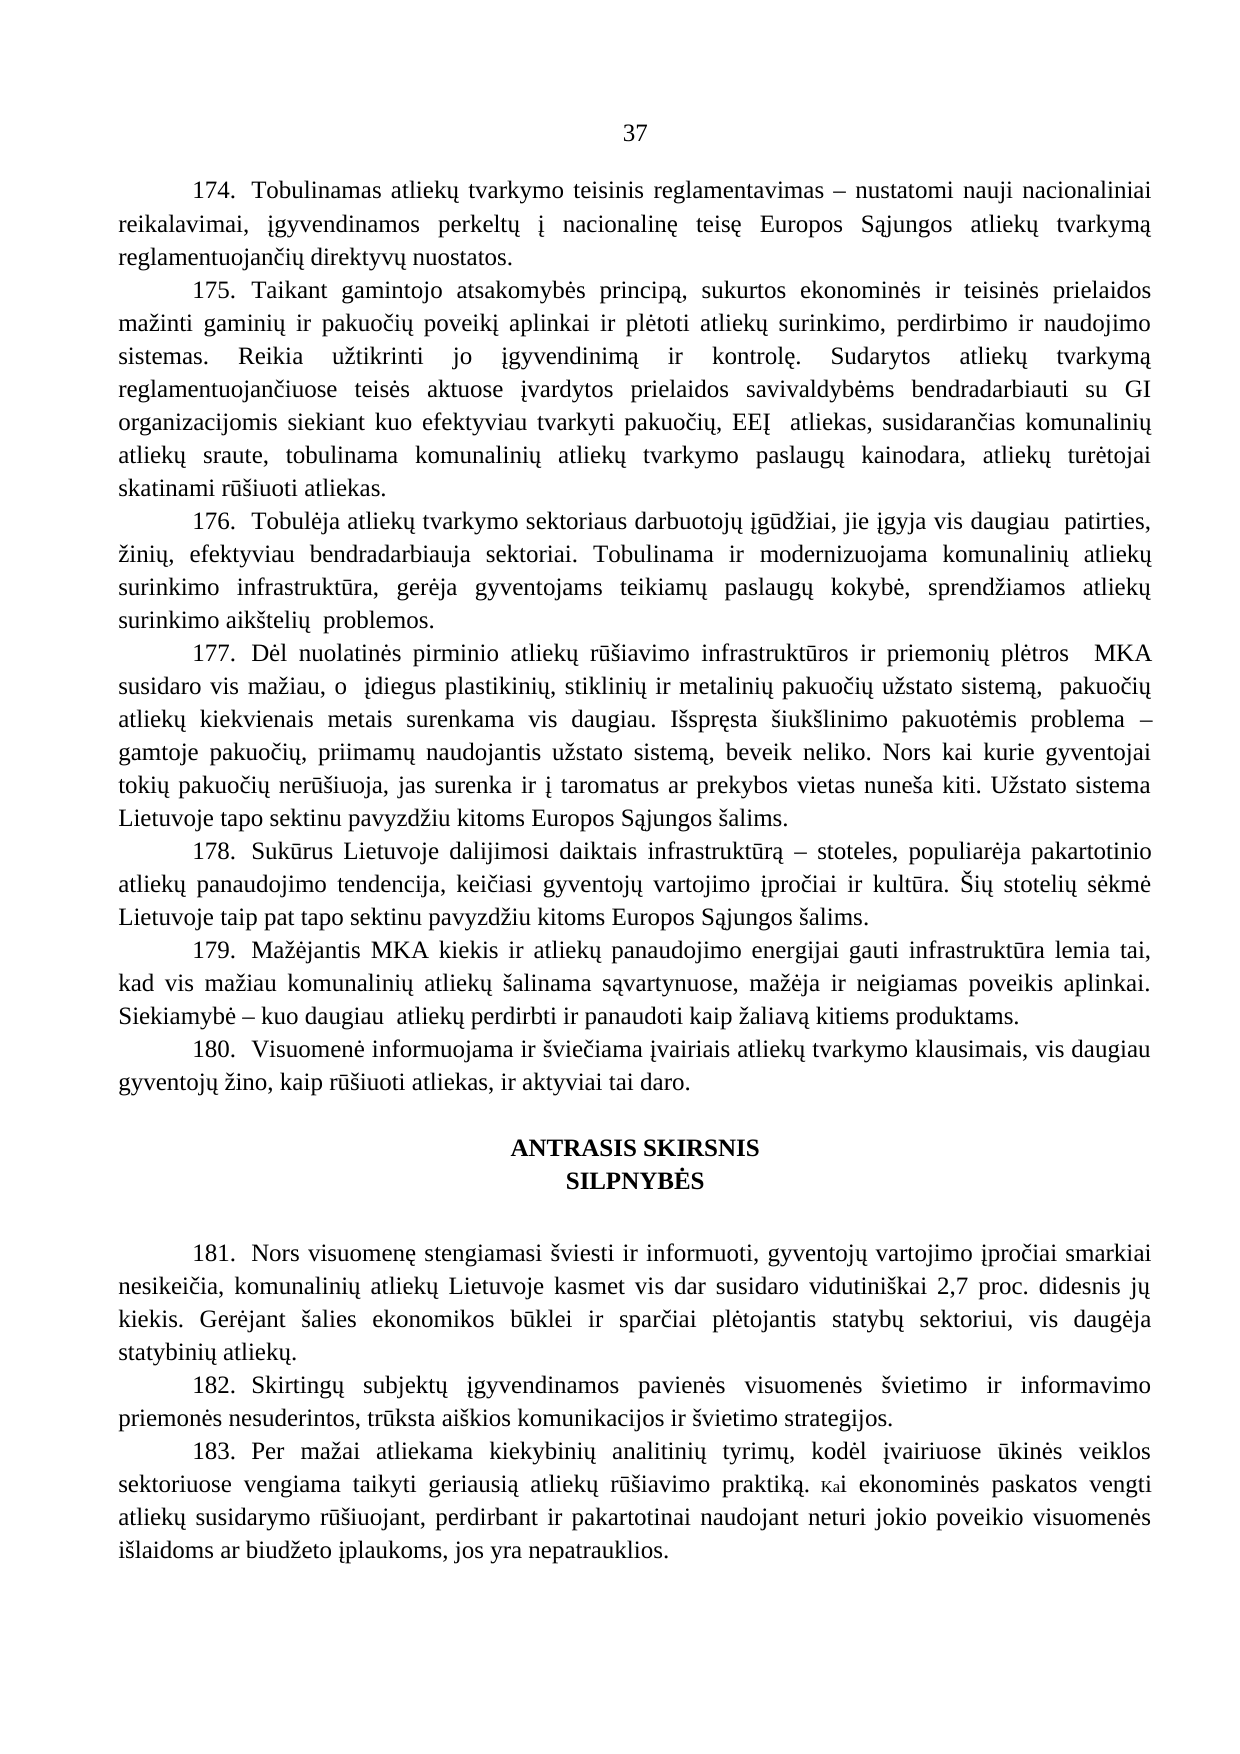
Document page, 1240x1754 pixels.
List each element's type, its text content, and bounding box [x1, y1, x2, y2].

text 183. Per mažai atliekama kiekybinių analitinių tyrimų, kodėl įvairiuose ūkinės veiklos sektoriuose vengiama taikyti geriausią atliekų rūšiavimo praktiką. Kai ekonominės paskatos vengti atliekų susidarymo rūšiuojant, perdirbant ir pakartotinai naudojant neturi jokio poveikio visuomenės išlaidoms ar biudžeto įplaukoms, jos yra nepatrauklios. [118, 1436, 1152, 1564]
text 175. Taikant gamintojo atsakomybės principą, sukurtos ekonominės ir teisinės prielaidos mažinti gaminių ir pakuočių poveikį aplinkai ir plėtoti atliekų surinkimo, perdirbimo ir naudojimo sistemas. Reikia užtikrinti jo įgyvendinimą ir kontrolę. Sudarytos atliekų tvarkymą reglamentuojančiuose teisės aktuose įvardytos prielaidos savivaldybėms bendradarbiauti su GI organizacijomis siekiant kuo efektyviau tvarkyti pakuočių, EEĮ atliekas, susidarančias komunalinių atliekų sraute, tobulinama komunalinių atliekų tvarkymo paslaugų kainodara, atliekų turėtojai skatinami rūšiuoti atliekas. [118, 275, 1152, 502]
text 179. Mažėjantis MKA kiekis ir atliekų panaudojimo energijai gauti infrastruktūra lemia tai, kad vis mažiau komunalinių atliekų šalinama sąvartynuose, mažėja ir neigiamas poveikis aplinkai. Siekiamybė – kuo daugiau atliekų perdirbti ir panaudoti kaip žaliavą kitiems produktams. [118, 935, 1152, 1030]
text 178. Sukūrus Lietuvoje dalijimosi daiktais infrastruktūrą – stoteles, populiarėja pakartotinio atliekų panaudojimo tendencija, keičiasi gyventojų vartojimo įpročiai ir kultūra. Šių stotelių sėkmė Lietuvoje taip pat tapo sektinu pavyzdžiu kitoms Europos Sąjungos šalims. [118, 836, 1152, 931]
text 177. Dėl nuolatinės pirminio atliekų rūšiavimo infrastruktūros ir priemonių plėtros MKA susidaro vis mažiau, o įdiegus plastikinių, stiklinių ir metalinių pakuočių užstato sistemą, pakuočių atliekų kiekvienais metais surenkama vis daugiau. Išspręsta šiukšlinimo pakuotėmis problema – gamtoje pakuočių, priimamų naudojantis užstato sistemą, beveik neliko. Nors kai kurie gyventojai tokių pakuočių nerūšiuoja, jas surenka ir į taromatus ar prekybos vietas nuneša kiti. Užstato sistema Lietuvoje tapo sektinu pavyzdžiu kitoms Europos Sąjungos šalims. [118, 638, 1152, 832]
text SILPNYBĖS [118, 1166, 1152, 1195]
text ANTRASIS SKIRSNIS [118, 1133, 1152, 1162]
text 182. Skirtingų subjektų įgyvendinamos pavienės visuomenės švietimo ir informavimo priemonės nesuderintos, trūksta aiškios komunikacijos ir švietimo strategijos. [118, 1370, 1152, 1432]
text 174. Tobulinamas atliekų tvarkymo teisinis reglamentavimas – nustatomi nauji nacionaliniai reikalavimai, įgyvendinamos perkeltų į nacionalinę teisę Europos Sąjungos atliekų tvarkymą reglamentuojančių direktyvų nuostatos. [118, 176, 1152, 270]
text 181. Nors visuomenę stengiamasi šviesti ir informuoti, gyventojų vartojimo įpročiai smarkiai nesikeičia, komunalinių atliekų Lietuvoje kasmet vis dar susidaro vidutiniškai 2,7 proc. didesnis jų kiekis. Gerėjant šalies ekonomikos būklei ir sparčiai plėtojantis statybų sektoriui, vis daugėja statybinių atliekų. [118, 1238, 1152, 1366]
text 180. Visuomenė informuojama ir šviečiama įvairiais atliekų tvarkymo klausimais, vis daugiau gyventojų žino, kaip rūšiuoti atliekas, ir aktyviai tai daro. [118, 1034, 1152, 1096]
text 176. Tobulėja atliekų tvarkymo sektoriaus darbuotojų įgūdžiai, jie įgyja vis daugiau patirties, žinių, efektyviau bendradarbiauja sektoriai. Tobulinama ir modernizuojama komunalinių atliekų surinkimo infrastruktūra, gerėja gyventojams teikiamų paslaugų kokybė, sprendžiamos atliekų surinkimo aikštelių problemos. [118, 506, 1152, 634]
